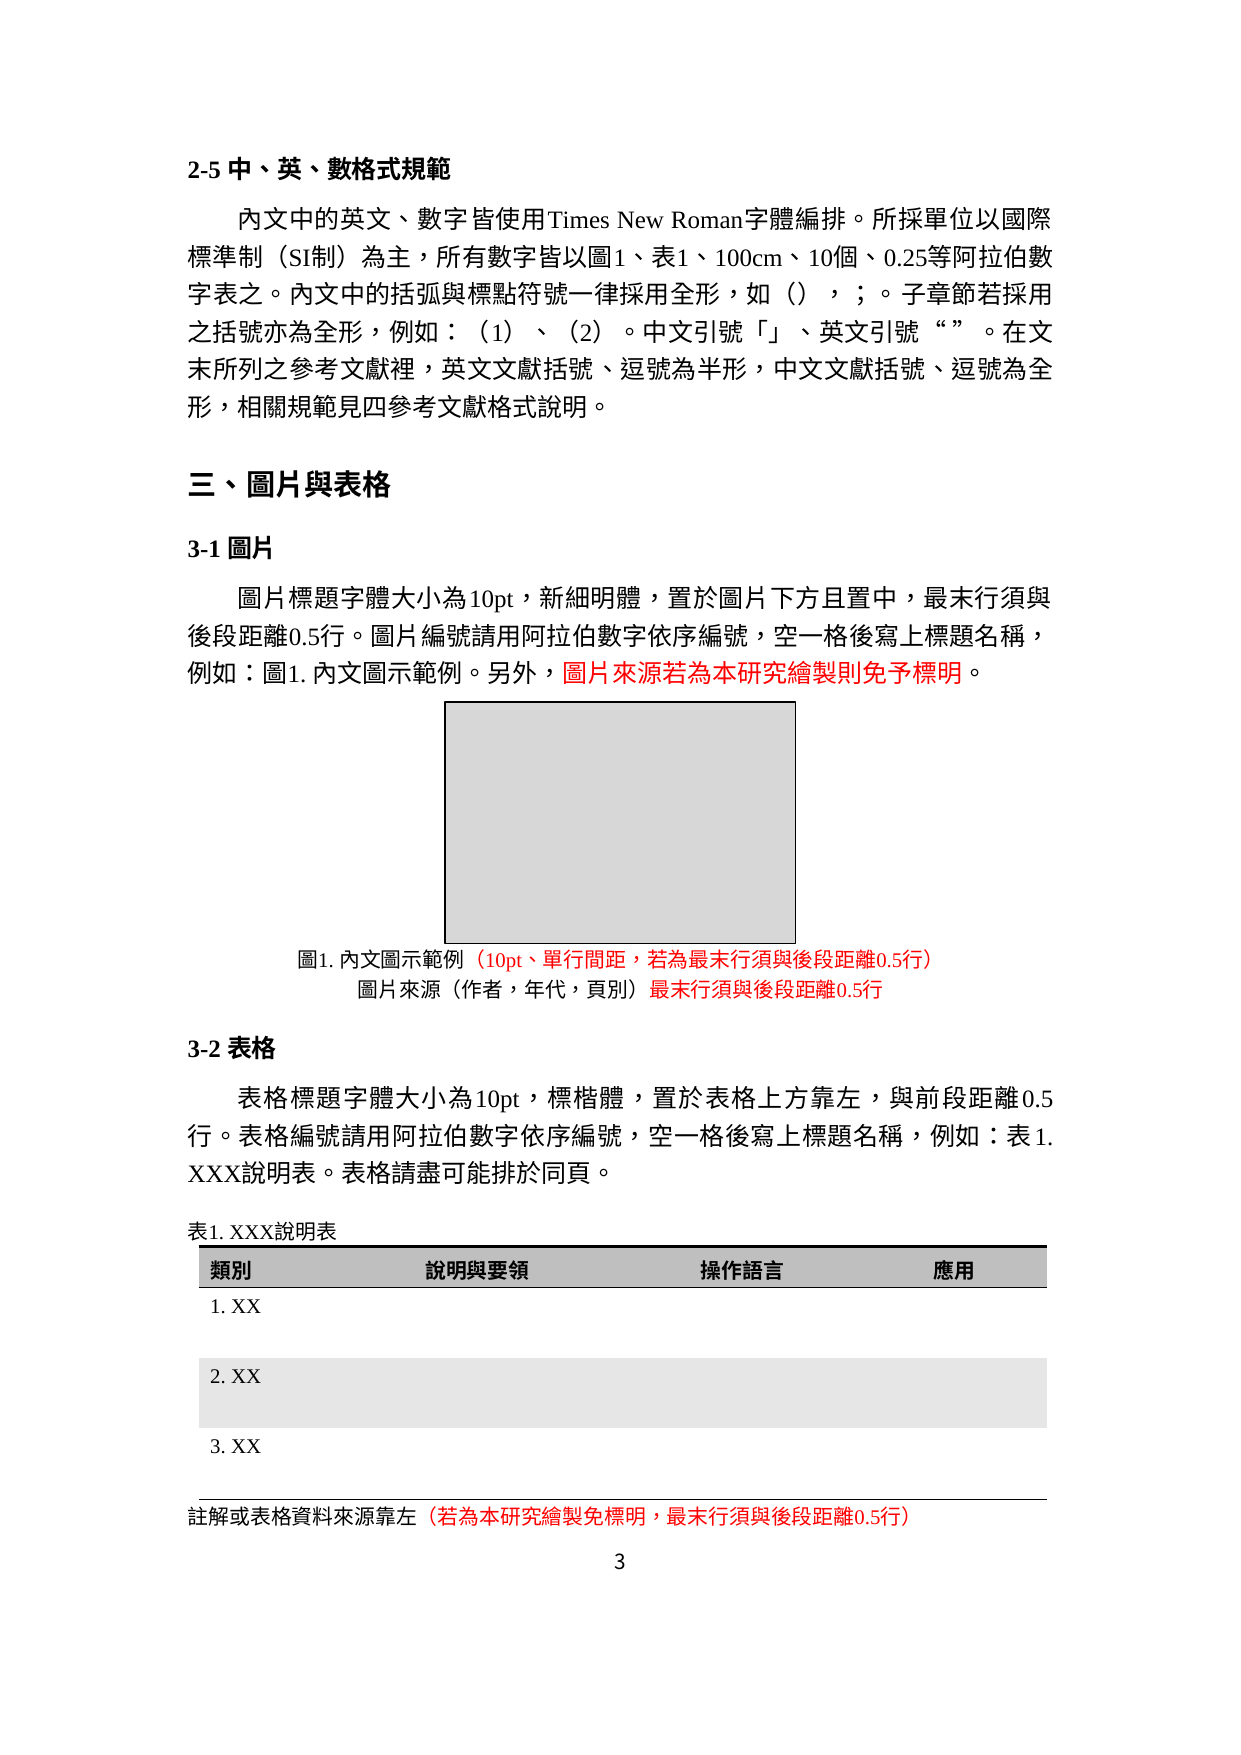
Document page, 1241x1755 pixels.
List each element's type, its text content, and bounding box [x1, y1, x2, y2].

text 註解或表格資料來源靠左（若為本研究繪製免標明，最末行須與後段距離0.5行） [187, 1500, 1053, 1531]
table_cell 3. XX [199, 1429, 331, 1499]
text 圖1. 內文圖示範例（10pt、單行間距，若為最末行須與後段距離0.5行） [187, 943, 1053, 974]
text 圖片來源（作者，年代，頁別）最末行須與後段距離0.5行 [187, 974, 1053, 1004]
table_cell [623, 1429, 862, 1499]
table_cell [623, 1358, 862, 1428]
table_cell [623, 1288, 862, 1358]
subtitle 3-2 表格 [187, 1029, 1053, 1065]
table_cell [862, 1429, 1047, 1499]
subtitle 三、圖片與表格 [187, 461, 1053, 503]
text 表1. XXX說明表 [187, 1215, 1053, 1245]
table_cell 2. XX [199, 1358, 331, 1428]
table_header 操作語言 [623, 1248, 862, 1287]
text 表格標題字體大小為10pt，標楷體，置於表格上方靠左，與前段距離0.5行。表格編號請用阿拉伯數字依序編號，空一格後寫上標題名稱，例如：表1. XXX說明表。表格請盡可能排於同頁。 [187, 1078, 1053, 1190]
table_cell [331, 1288, 623, 1358]
table_header 說明與要領 [331, 1248, 623, 1287]
table_header 類別 [199, 1248, 331, 1287]
text 內文中的英文、數字皆使用Times New Roman字體編排。所採單位以國際標準制（SI制）為主，所有數字皆以圖1、表1、100cm、10個、0.25等阿拉伯數字表之。內文中的括弧與標點符號一律採用全形，如（），；。子章節若採用之括號亦為全形，例如：（1）、（2）。中文引號「」、英文引號“ ”。在文末所列之參考文獻裡，英文文獻括號、逗號為半形，中文文獻括號、逗號為全形，相關規範見四參考文獻格式說明。 [187, 199, 1053, 424]
subtitle 2-5 中、英、數格式規範 [187, 150, 1053, 186]
table_cell [331, 1429, 623, 1499]
table_cell [862, 1288, 1047, 1358]
table_cell [862, 1358, 1047, 1428]
subtitle 3-1 圖片 [187, 528, 1053, 565]
table_cell [331, 1358, 623, 1428]
text 圖片標題字體大小為10pt，新細明體，置於圖片下方且置中，最末行須與後段距離0.5行。圖片編號請用阿拉伯數字依序編號，空一格後寫上標題名稱，例如：圖1. 內文圖示範例。另外，圖片來源若為本研究繪製則免予標明。 [187, 577, 1053, 690]
table_header 應用 [862, 1248, 1047, 1287]
table_cell 1. XX [199, 1288, 331, 1358]
